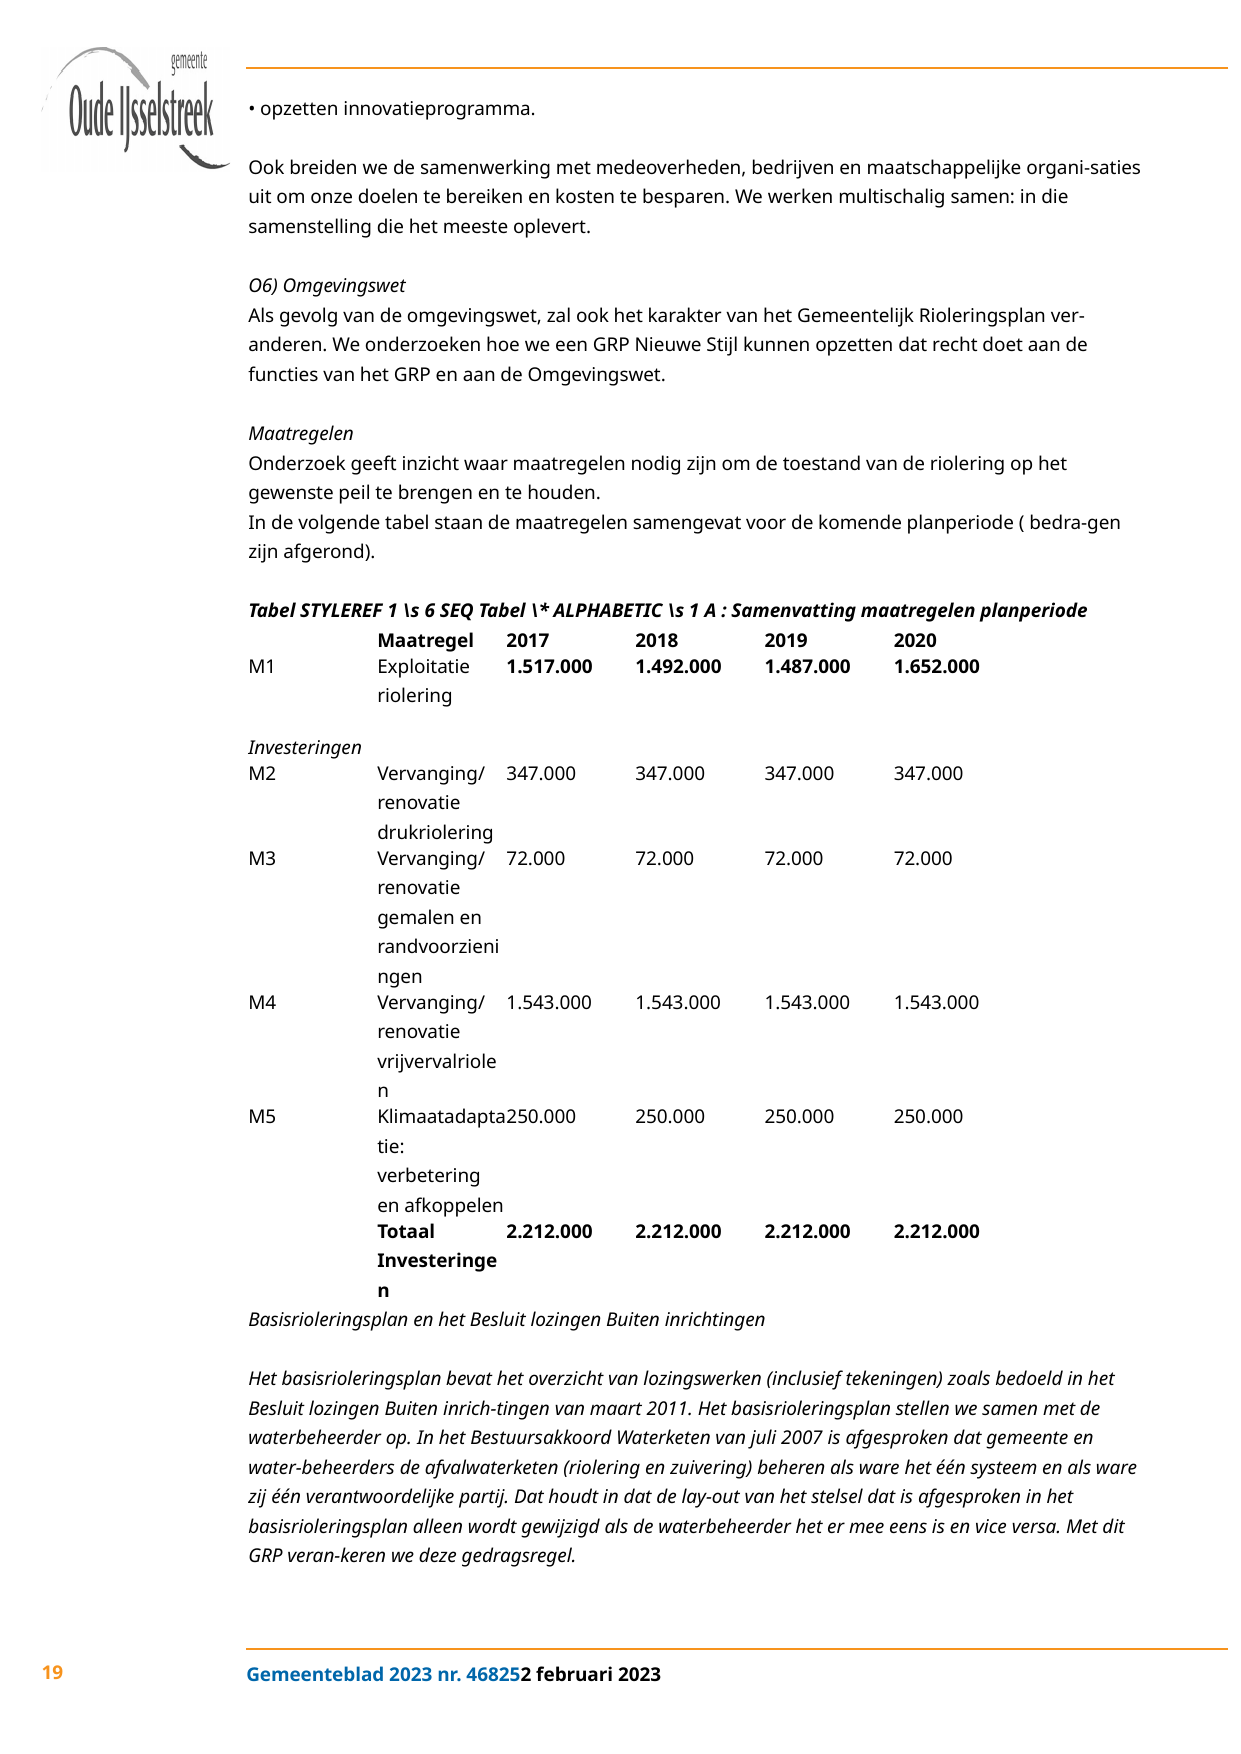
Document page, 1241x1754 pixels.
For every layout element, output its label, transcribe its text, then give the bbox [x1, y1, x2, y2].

table_cell 2.212.000 [506, 1218, 635, 1303]
table_header 2018 [635, 628, 764, 653]
table_cell Vervanging/renovatie vrijvervalriolen [377, 989, 506, 1103]
table_cell 2.212.000 [635, 1218, 764, 1303]
picture [41, 47, 231, 172]
table_cell 72.000 [635, 845, 764, 989]
table_cell 1.543.000 [764, 989, 893, 1103]
table_cell [248, 709, 506, 734]
table_cell [506, 734, 635, 760]
table_cell 1.492.000 [635, 653, 764, 708]
table_cell 72.000 [506, 845, 635, 989]
table_header 2017 [506, 628, 635, 653]
table_cell 347.000 [764, 760, 893, 845]
table_cell 347.000 [894, 760, 1152, 845]
table_header Maatregel [377, 628, 506, 653]
table_cell [894, 709, 1152, 734]
table_cell [635, 709, 764, 734]
table_cell 1.487.000 [764, 653, 893, 708]
text Maatregelen [248, 420, 1152, 446]
text Ook breiden we de samenwerking met medeoverheden, bedrijven en maatschappelijke organi-saties uit om onze doelen te bereiken en kosten te besparen. We werken multischalig samen: in die samenstelling die het meeste oplevert. [248, 154, 1152, 239]
table_cell M4 [248, 989, 377, 1103]
table_cell Totaal Investeringen [377, 1218, 506, 1303]
table_cell 2.212.000 [764, 1218, 893, 1303]
table_cell 250.000 [764, 1103, 893, 1218]
table_cell M3 [248, 845, 377, 989]
table_cell 1.543.000 [635, 989, 764, 1103]
table_cell [764, 734, 893, 760]
table_cell M1 [248, 653, 377, 708]
table_cell 72.000 [894, 845, 1152, 989]
table_cell 1.543.000 [506, 989, 635, 1103]
table_cell 347.000 [506, 760, 635, 845]
table_cell 250.000 [635, 1103, 764, 1218]
table_cell [894, 734, 1152, 760]
table_cell 1.543.000 [894, 989, 1152, 1103]
table_cell M5 [248, 1103, 377, 1218]
text Tabel STYLEREF 1 \s 6 SEQ Tabel \* ALPHABETIC \s 1 A : Samenvatting maatregelen planperiode [248, 598, 1152, 623]
text Basisrioleringsplan en het Besluit lozingen Buiten inrichtingen [248, 1306, 1152, 1332]
table_cell 1.517.000 [506, 653, 635, 708]
text O6) Omgevingswet [248, 272, 1152, 298]
text Onderzoek geeft inzicht waar maatregelen nodig zijn om de toestand van de riolering op het gewenste peil te brengen en te houden. [248, 450, 1152, 505]
table_header [248, 628, 377, 653]
table_cell [635, 734, 764, 760]
table_header 2020 [894, 628, 1022, 653]
table_cell 72.000 [764, 845, 893, 989]
table_cell Investeringen [248, 734, 506, 760]
table_cell [764, 709, 893, 734]
table_cell Exploitatie riolering [377, 653, 506, 708]
table_cell Vervanging/renovatie gemalen en randvoorzieningen [377, 845, 506, 989]
table_cell M2 [248, 760, 377, 845]
table_cell 250.000 [894, 1103, 1152, 1218]
text • opzetten innovatieprogramma. [248, 95, 1152, 121]
table_cell Vervanging/renovatie drukriolering [377, 760, 506, 845]
table_cell [248, 1218, 377, 1303]
table_cell 250.000 [506, 1103, 635, 1218]
text Het basisrioleringsplan bevat het overzicht van lozingswerken (inclusief tekeningen) zoals bedoeld in het Besluit lozingen Buiten inrich-tingen van maart 2011. Het basisrioleringsplan stellen we samen met de waterbeheerder op. In het Bestuursakkoord Waterketen van juli 2007 is afgesproken dat gemeente en water-beheerders de afvalwaterketen (riolering en zuivering) beheren als ware het één systeem en als ware zij één verantwoordelijke partij. Dat houdt in dat de lay-out van het stelsel dat is afgesproken in het basisrioleringsplan alleen wordt gewijzigd als de waterbeheerder het er mee eens is en vice versa. Met dit GRP veran-keren we deze gedragsregel. [248, 1365, 1152, 1568]
table_cell 347.000 [635, 760, 764, 845]
text In de volgende tabel staan de maatregelen samengevat voor de komende planperiode ( bedra-gen zijn afgerond). [248, 509, 1152, 564]
table_cell 2.212.000 [894, 1218, 1152, 1303]
table_cell [506, 709, 635, 734]
table_cell Klimaatadaptatie: verbetering en afkoppelen [377, 1103, 506, 1218]
table_header 2019 [764, 628, 893, 653]
text Als gevolg van de omgevingswet, zal ook het karakter van het Gemeentelijk Rioleringsplan ver-anderen. We onderzoeken hoe we een GRP Nieuwe Stijl kunnen opzetten dat recht doet aan de functies van het GRP en aan de Omgevingswet. [248, 302, 1152, 387]
table_cell 1.652.000 [894, 653, 1152, 708]
